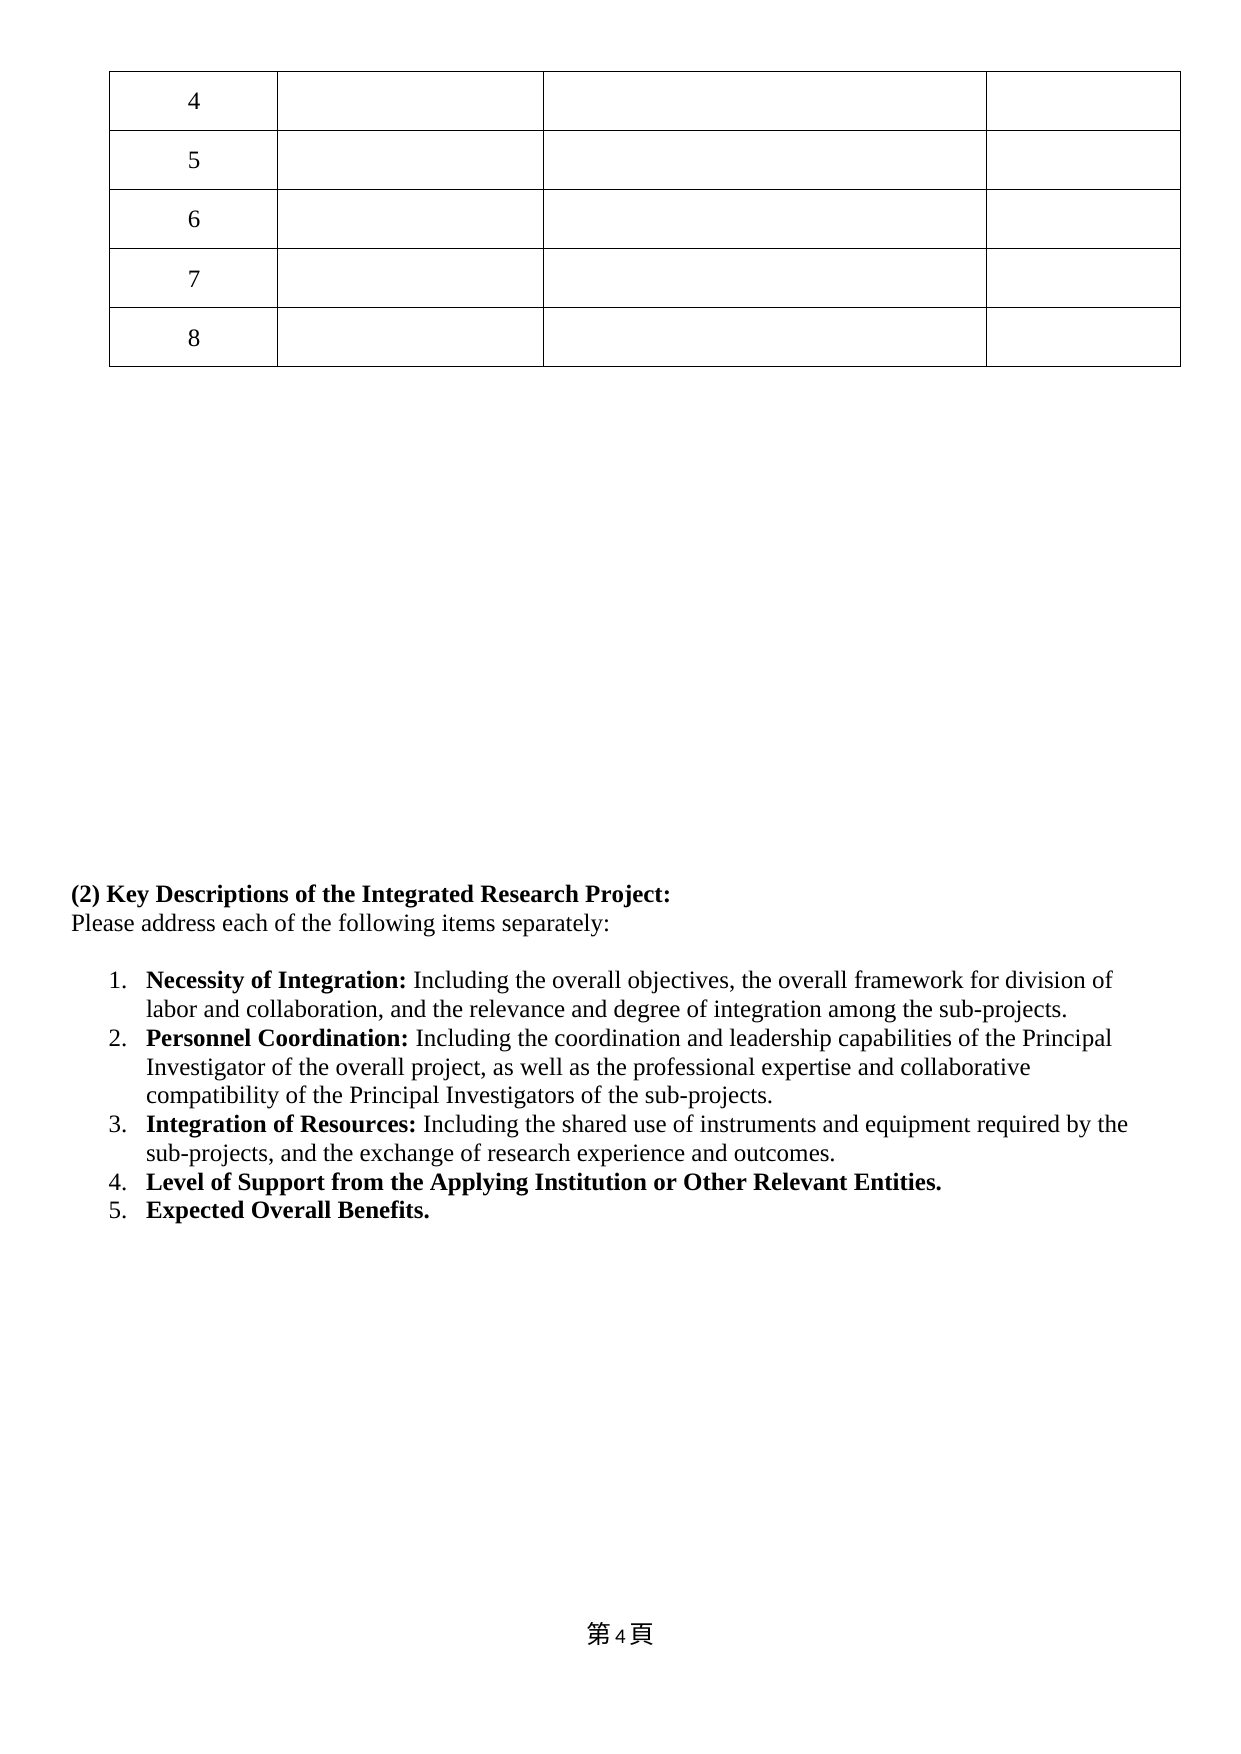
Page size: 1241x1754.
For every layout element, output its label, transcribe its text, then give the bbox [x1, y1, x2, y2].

table_cell [278, 131, 543, 189]
list Expected Overall Benefits. [108, 1196, 1169, 1224]
table_cell [278, 190, 543, 248]
list Integration of Resources: Including the shared use of instruments and equipment required by the sub-projects, and the exchange of research experience and outcomes. [108, 1109, 1169, 1167]
list Level of Support from the Applying Institution or Other Relevant Entities. [108, 1167, 1169, 1196]
table_cell 4 [110, 72, 277, 130]
list Personnel Coordination: Including the coordination and leadership capabilities of the Principal Investigator of the overall project, as well as the professional expertise and collaborative compatibility of the Principal Investigators of the sub-projects. [108, 1023, 1169, 1109]
table_cell [987, 190, 1180, 248]
table_cell [544, 72, 986, 130]
table_cell 8 [110, 308, 277, 366]
table_cell 6 [110, 190, 277, 248]
table_cell [544, 131, 986, 189]
list Necessity of Integration: Including the overall objectives, the overall framework for division of labor and collaboration, and the relevance and degree of integration among the sub-projects. [108, 966, 1169, 1023]
table_cell 7 [110, 249, 277, 307]
table_cell 5 [110, 131, 277, 189]
table_cell [278, 308, 543, 366]
table_cell [278, 249, 543, 307]
table_cell [987, 308, 1180, 366]
table_cell [987, 131, 1180, 189]
table_cell [544, 308, 986, 366]
table_cell [278, 72, 543, 130]
table_cell [987, 249, 1180, 307]
table_cell [544, 249, 986, 307]
table_cell [544, 190, 986, 248]
text (2) Key Descriptions of the Integrated Research Project: Please address each of the following items separately: [71, 879, 1169, 936]
table_cell [987, 72, 1180, 130]
